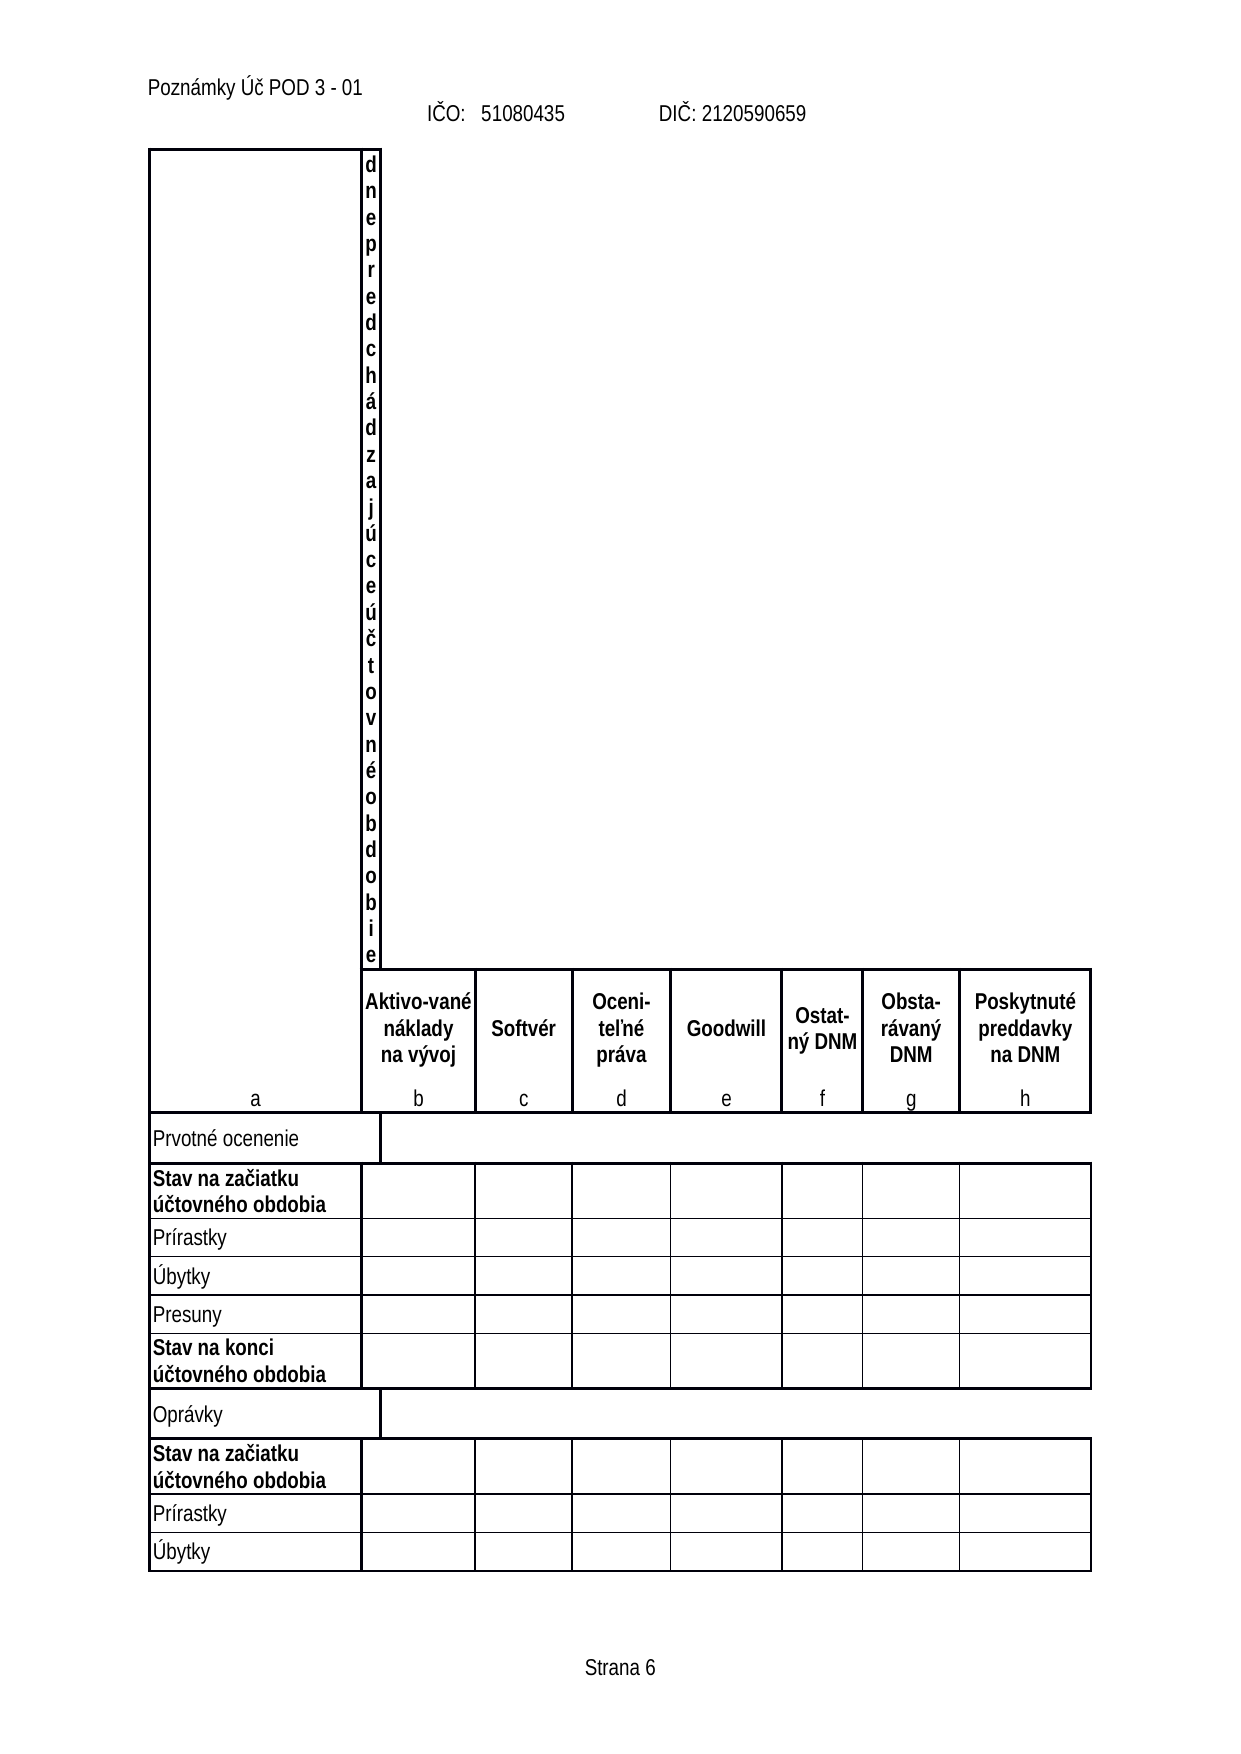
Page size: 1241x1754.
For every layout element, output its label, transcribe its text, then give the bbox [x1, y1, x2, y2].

table_cell [863, 1495, 959, 1532]
table_cell Softvér [477, 971, 571, 1085]
table_cell [783, 1165, 862, 1217]
table_cell [573, 1165, 670, 1217]
table_cell [573, 1495, 670, 1532]
table_cell [476, 1219, 571, 1256]
table_cell [960, 1334, 1090, 1387]
table_cell Úbytky [151, 1533, 360, 1570]
table_cell [671, 1165, 781, 1217]
table_cell [671, 1219, 781, 1256]
table_cell Oceni-teľné práva [574, 971, 669, 1085]
table_cell [476, 1533, 571, 1570]
table_cell [863, 1533, 959, 1570]
table_cell e [672, 1085, 780, 1111]
table_cell [960, 1165, 1090, 1217]
table_cell Ostat-ný DNM [783, 971, 861, 1085]
table_cell [363, 1440, 474, 1493]
table_cell [960, 1533, 1090, 1570]
table_cell [671, 1495, 781, 1532]
table_cell Úbytky [151, 1257, 360, 1294]
table_cell [573, 1334, 670, 1387]
table_cell [573, 1440, 670, 1493]
table_cell [476, 1334, 571, 1387]
table_cell [863, 1296, 959, 1333]
table_cell [476, 1440, 571, 1493]
table_cell [573, 1219, 670, 1256]
table_cell Prírastky [151, 1219, 360, 1256]
table_cell [783, 1334, 862, 1387]
table_cell [863, 1165, 959, 1217]
table_cell [363, 1219, 474, 1256]
table_cell g [864, 1085, 958, 1111]
table_cell [960, 1219, 1090, 1256]
table_cell [783, 1533, 862, 1570]
table_cell [863, 1440, 959, 1493]
table_cell [476, 1165, 571, 1217]
table_cell [671, 1440, 781, 1493]
table_cell [783, 1296, 862, 1333]
table_cell [573, 1257, 670, 1294]
table_cell [573, 1533, 670, 1570]
table_cell Goodwill [672, 971, 780, 1085]
table_cell [783, 1257, 862, 1294]
table_cell [960, 1257, 1090, 1294]
table_cell [476, 1495, 571, 1532]
table_cell a [151, 1085, 360, 1111]
table_cell d [574, 1085, 669, 1111]
table_cell [363, 1165, 474, 1217]
table_header dne predchádzajúce účtovné obdobie [363, 151, 379, 968]
table_cell Stav na konci účtovného obdobia [151, 1334, 360, 1387]
table_cell [363, 1296, 474, 1333]
table_cell Stav na začiatku účtovného obdobia [151, 1440, 360, 1493]
table_cell h [961, 1085, 1089, 1111]
table_cell Obsta- rávaný DNM [864, 971, 958, 1085]
table_cell f [783, 1085, 861, 1111]
table_cell [476, 1257, 571, 1294]
table_cell [476, 1296, 571, 1333]
table_cell Stav na začiatku účtovného obdobia [151, 1165, 360, 1217]
table_cell [960, 1440, 1090, 1493]
table_cell [783, 1219, 862, 1256]
table_cell [863, 1334, 959, 1387]
table_cell [363, 1334, 474, 1387]
table_cell [363, 1533, 474, 1570]
table_header [151, 151, 360, 1085]
table_cell Oprávky [151, 1390, 379, 1437]
table_cell Prvotné ocenenie [151, 1114, 379, 1162]
table_cell [783, 1440, 862, 1493]
table_cell [363, 1257, 474, 1294]
table_cell [573, 1296, 670, 1333]
table_cell [671, 1257, 781, 1294]
table_cell [960, 1495, 1090, 1532]
table_cell [671, 1296, 781, 1333]
table_cell [960, 1296, 1090, 1333]
table_cell [671, 1334, 781, 1387]
table_cell b [363, 1085, 474, 1111]
table_cell Presuny [151, 1296, 360, 1333]
table_cell [863, 1219, 959, 1256]
table_cell [671, 1533, 781, 1570]
table_cell [863, 1257, 959, 1294]
table_cell [363, 1495, 474, 1532]
table_cell c [477, 1085, 571, 1111]
table_cell Prírastky [151, 1495, 360, 1532]
table_cell Poskytnuté preddavky na DNM [961, 971, 1089, 1085]
table_cell [783, 1495, 862, 1532]
table_cell Aktivo-vané náklady na vývoj [363, 971, 474, 1085]
